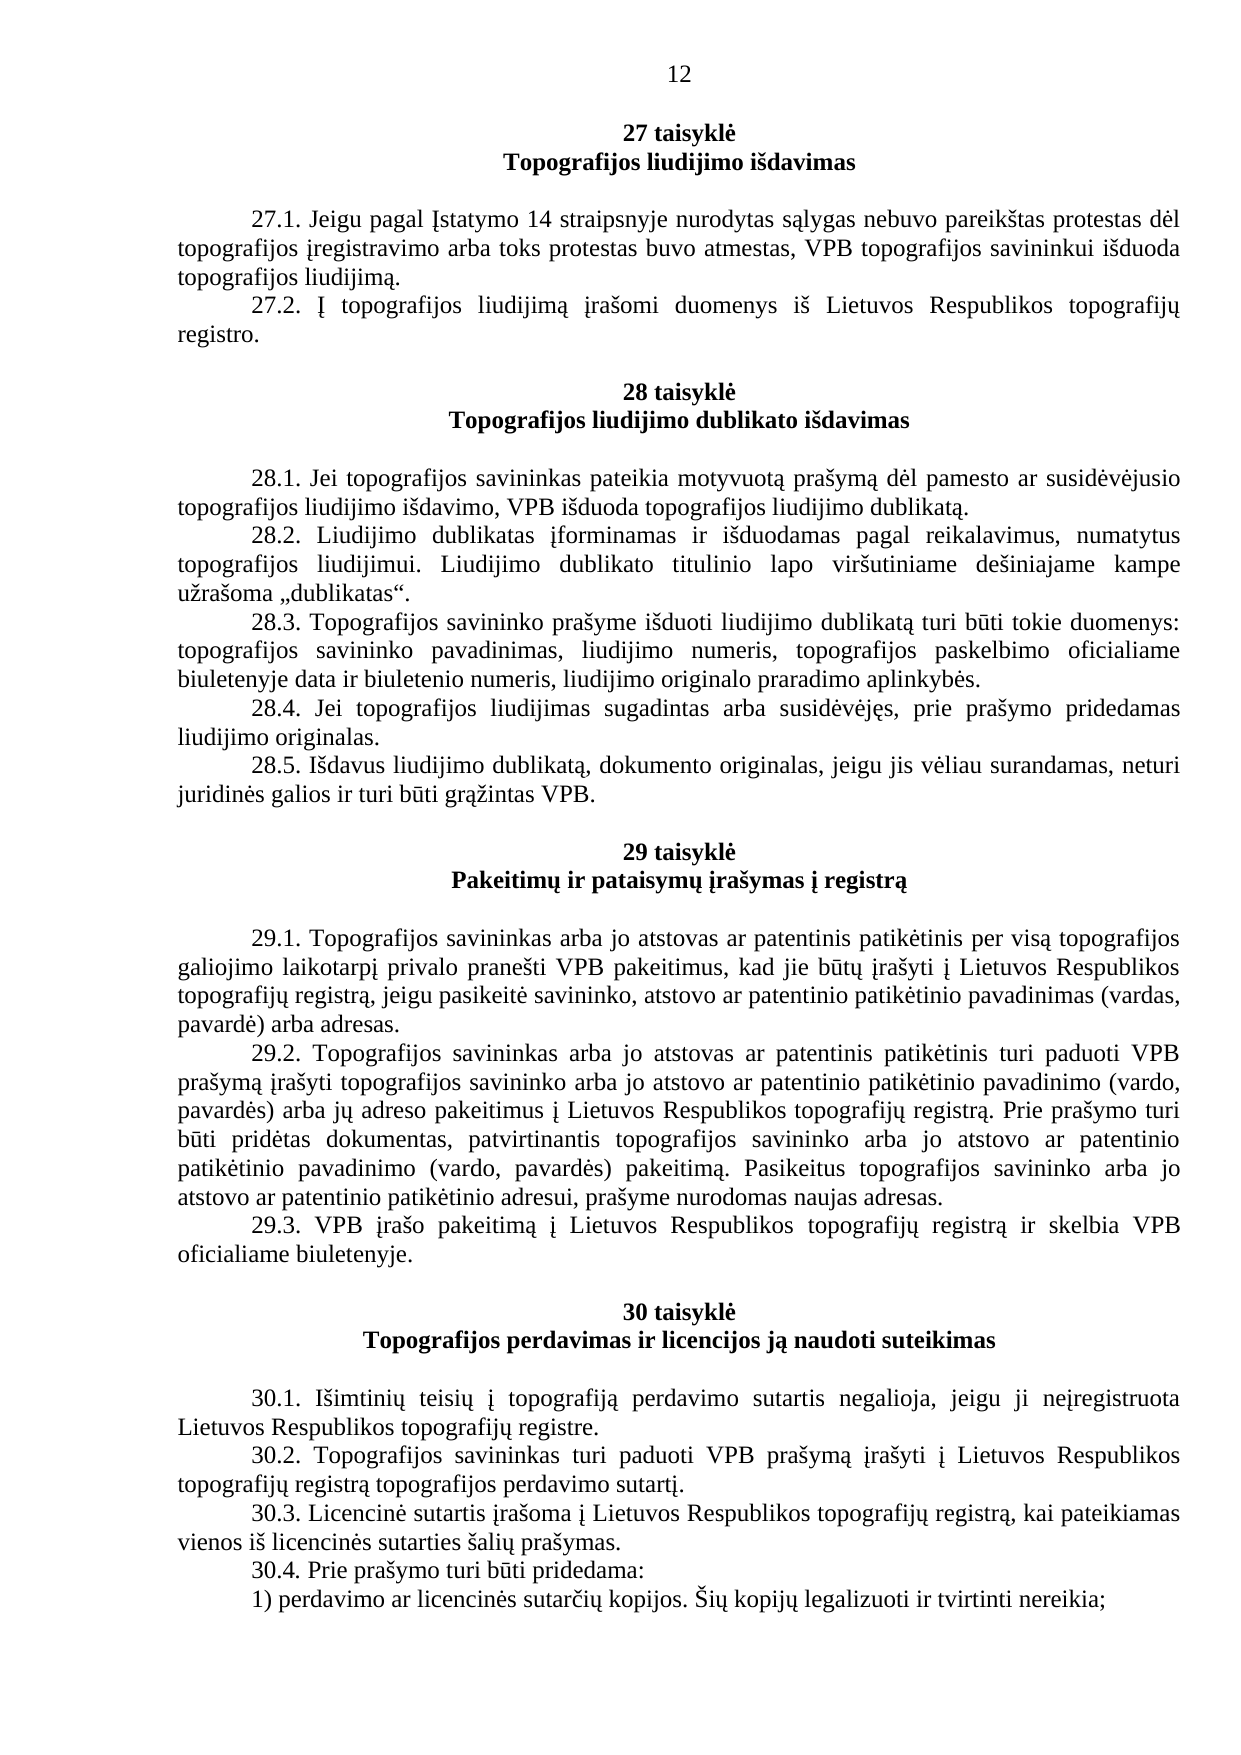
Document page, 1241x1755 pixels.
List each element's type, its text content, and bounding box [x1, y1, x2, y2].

text 28 taisyklė [177, 377, 1181, 406]
text 27.2. Į topografijos liudijimą įrašomi duomenys iš Lietuvos Respublikos topografijų registro. [177, 291, 1181, 348]
text 29 taisyklė [177, 837, 1181, 866]
text 30.3. Licencinė sutartis įrašoma į Lietuvos Respublikos topografijų registrą, kai pateikiamas vienos iš licencinės sutarties šalių prašymas. [177, 1498, 1181, 1556]
text 28.1. Jei topografijos savininkas pateikia motyvuotą prašymą dėl pamesto ar susidėvėjusio topografijos liudijimo išdavimo, VPB išduoda topografijos liudijimo dublikatą. [177, 463, 1181, 521]
text 30 taisyklė [177, 1297, 1181, 1326]
text 28.3. Topografijos savininko prašyme išduoti liudijimo dublikatą turi būti tokie duomenys: topografijos savininko pavadinimas, liudijimo numeris, topografijos paskelbimo oficialiame biuletenyje data ir biuletenio numeris, liudijimo originalo praradimo aplinkybės. [177, 607, 1181, 693]
text Topografijos liudijimo išdavimas [177, 147, 1181, 176]
text 28.5. Išdavus liudijimo dublikatą, dokumento originalas, jeigu jis vėliau surandamas, neturi juridinės galios ir turi būti grąžintas VPB. [177, 751, 1181, 808]
text 28.4. Jei topografijos liudijimas sugadintas arba susidėvėjęs, prie prašymo pridedamas liudijimo originalas. [177, 693, 1181, 751]
text 27 taisyklė [177, 118, 1181, 147]
text Topografijos perdavimas ir licencijos ją naudoti suteikimas [177, 1326, 1181, 1354]
text 30.1. Išimtinių teisių į topografiją perdavimo sutartis negalioja, jeigu ji neįregistruota Lietuvos Respublikos topografijų registre. [177, 1383, 1181, 1441]
text 30.2. Topografijos savininkas turi paduoti VPB prašymą įrašyti į Lietuvos Respublikos topografijų registrą topografijos perdavimo sutartį. [177, 1441, 1181, 1498]
text Pakeitimų ir pataisymų įrašymas į registrą [177, 866, 1181, 894]
text 27.1. Jeigu pagal Įstatymo 14 straipsnyje nurodytas sąlygas nebuvo pareikštas protestas dėl topografijos įregistravimo arba toks protestas buvo atmestas, VPB topografijos savininkui išduoda topografijos liudijimą. [177, 204, 1181, 291]
text 29.3. VPB įrašo pakeitimą į Lietuvos Respublikos topografijų registrą ir skelbia VPB oficialiame biuletenyje. [177, 1211, 1181, 1268]
text 29.1. Topografijos savininkas arba jo atstovas ar patentinis patikėtinis per visą topografijos galiojimo laikotarpį privalo pranešti VPB pakeitimus, kad jie būtų įrašyti į Lietuvos Respublikos topografijų registrą, jeigu pasikeitė savininko, atstovo ar patentinio patikėtinio pavadinimas (vardas, pavardė) arba adresas. [177, 923, 1181, 1038]
text 1) perdavimo ar licencinės sutarčių kopijos. Šių kopijų legalizuoti ir tvirtinti nereikia; [177, 1584, 1181, 1613]
text 28.2. Liudijimo dublikatas įforminamas ir išduodamas pagal reikalavimus, numatytus topografijos liudijimui. Liudijimo dublikato titulinio lapo viršutiniame dešiniajame kampe užrašoma „dublikatas“. [177, 521, 1181, 607]
text 29.2. Topografijos savininkas arba jo atstovas ar patentinis patikėtinis turi paduoti VPB prašymą įrašyti topografijos savininko arba jo atstovo ar patentinio patikėtinio pavadinimo (vardo, pavardės) arba jų adreso pakeitimus į Lietuvos Respublikos topografijų registrą. Prie prašymo turi būti pridėtas dokumentas, patvirtinantis topografijos savininko arba jo atstovo ar patentinio patikėtinio pavadinimo (vardo, pavardės) pakeitimą. Pasikeitus topografijos savininko arba jo atstovo ar patentinio patikėtinio adresui, prašyme nurodomas naujas adresas. [177, 1038, 1181, 1211]
text Topografijos liudijimo dublikato išdavimas [177, 406, 1181, 434]
text 30.4. Prie prašymo turi būti pridedama: [177, 1556, 1181, 1584]
